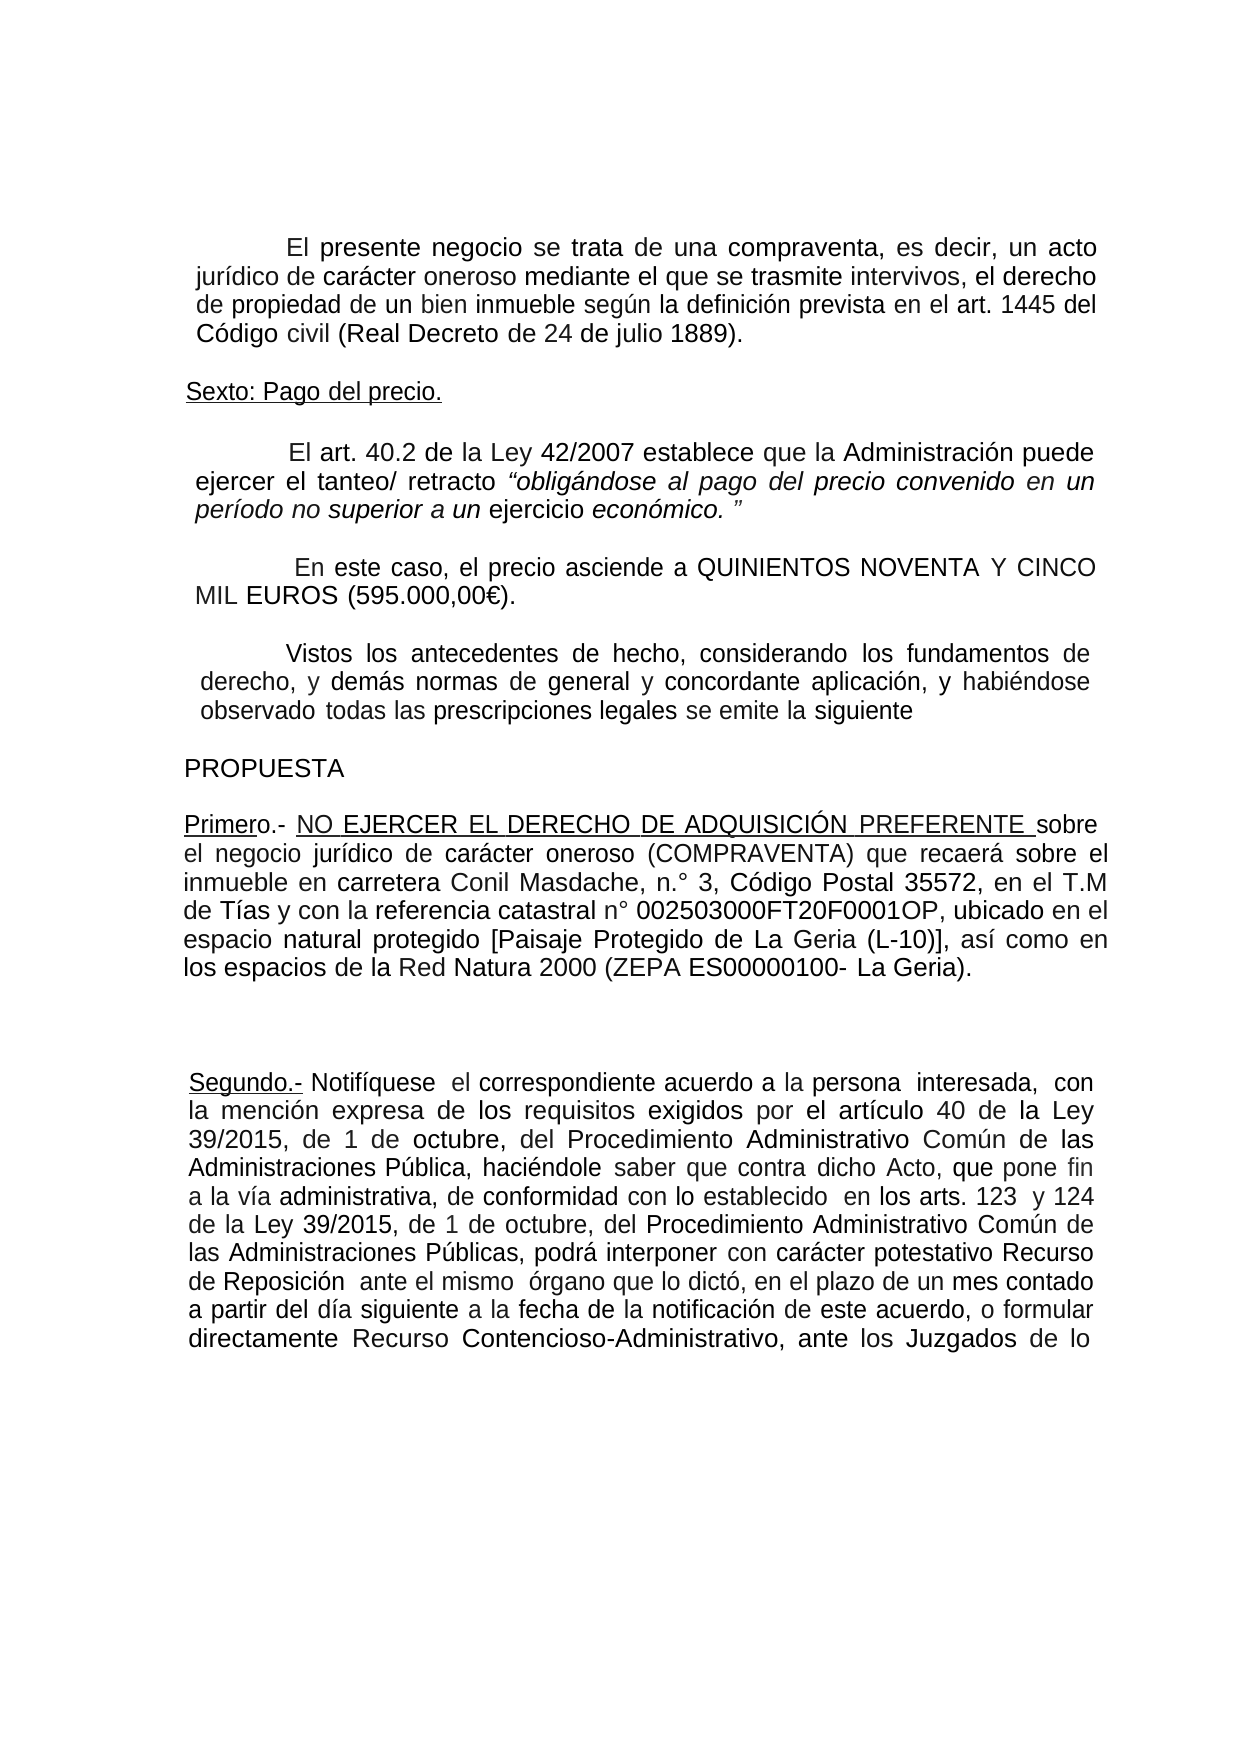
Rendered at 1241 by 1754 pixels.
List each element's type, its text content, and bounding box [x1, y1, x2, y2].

text Vistos los antecedentes de hecho, considerando los fundamentos de derecho, y demás normas de general y concordante aplicación, y habiéndose observado todas las prescripciones legales se emite la siguiente [200, 639, 1090, 725]
text PROPUESTA [184, 753, 1240, 783]
text Primero.- NO EJERCER EL DERECHO DE ADQUISICIÓN PREFERENTE sobre [184, 810, 1240, 839]
text el negocio jurídico de carácter oneroso (COMPRAVENTA) que recaerá sobre el inmueble en carretera Conil Masdache, n.° 3, Código Postal 35572, en el T.M de Tías y con la referencia catastral n° 002503000FT20F0001OP, ubicado en el espacio natural protegido [Paisaje Protegido de La Geria (L-10)], así como en los espacios de la Red Natura 2000 (ZEPA ES00000100- La Geria). [183, 840, 1108, 982]
text El art. 40.2 de la Ley 42/2007 establece que la Administración puede ejercer el tanteo/ retracto “obligándose al pago del precio convenido en un período no superior a un ejercicio económico. ” [195, 439, 1095, 524]
text Sexto: Pago del precio. [186, 376, 1240, 406]
text Segundo.- Notifíquese el correspondiente acuerdo a la persona interesada, con la mención expresa de los requisitos exigidos por el artículo 40 de la Ley 39/2015, de 1 de octubre, del Procedimiento Administrativo Común de las Administraciones Pública, haciéndole saber que contra dicho Acto, que pone fin a la vía administrativa, de conformidad con lo establecido en los arts. 123 y 124 de la Ley 39/2015, de 1 de octubre, del Procedimiento Administrativo Común de las Administraciones Públicas, podrá interponer con carácter potestativo Recurso de Reposición ante el mismo órgano que lo dictó, en el plazo de un mes contado a partir del día siguiente a la fecha de la notificación de este acuerdo, o formular directamente Recurso Contencioso-Administrativo, ante los Juzgados de lo [188, 1068, 1094, 1353]
text En este caso, el precio asciende a QUINIENTOS NOVENTA Y CINCO MIL EUROS (595.000,00€). [194, 553, 1096, 610]
text El presente negocio se trata de una compraventa, es decir, un acto jurídico de carácter oneroso mediante el que se trasmite intervivos, el derecho de propiedad de un bien inmueble según la definición prevista en el art. 1445 del Código civil (Real Decreto de 24 de julio 1889). [196, 234, 1097, 347]
